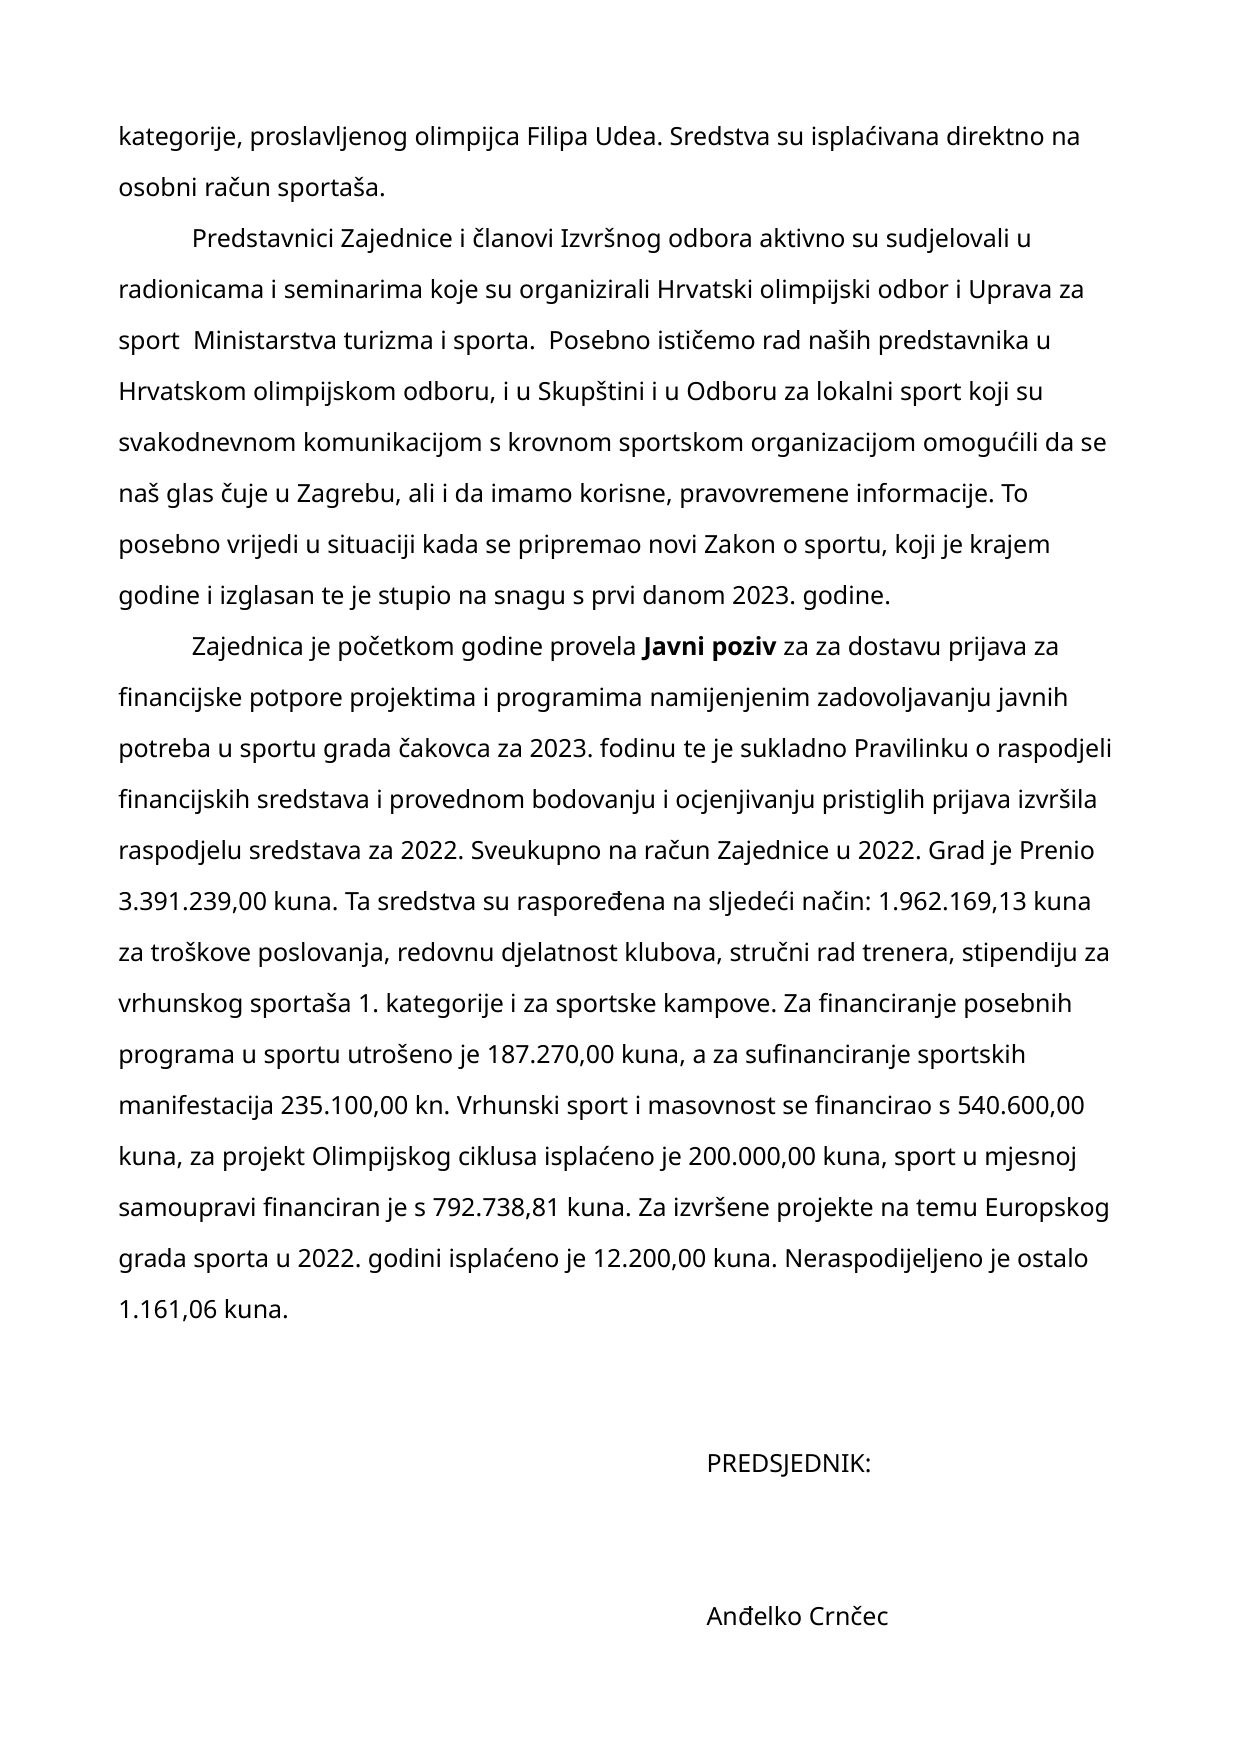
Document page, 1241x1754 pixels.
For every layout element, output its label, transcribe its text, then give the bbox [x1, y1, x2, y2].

text Anđelko Crnčec [633, 1598, 1122, 1632]
text Zajednica je početkom godine provela Javni poziv za za dostavu prijava za financijske potpore projektima i programima namijenjenim zadovoljavanju javnih potreba u sportu grada čakovca za 2023. fodinu te je sukladno Pravilinku o raspodjeli financijskih sredstava i provednom bodovanju i ocjenjivanju pristiglih prijava izvršila raspodjelu sredstava za 2022. Sveukupno na račun Zajednice u 2022. Grad je Prenio 3.391.239,00 kuna. Ta sredstva su raspoređena na sljedeći način: 1.962.169,13 kuna za troškove poslovanja, redovnu djelatnost klubova, stručni rad trenera, stipendiju za vrhunskog sportaša 1. kategorije i za sportske kampove. Za financiranje posebnih programa u sportu utrošeno je 187.270,00 kuna, a za sufinanciranje sportskih manifestacija 235.100,00 kn. Vrhunski sport i masovnost se financirao s 540.600,00 kuna, za projekt Olimpijskog ciklusa isplaćeno je 200.000,00 kuna, sport u mjesnoj samoupravi financiran je s 792.738,81 kuna. Za izvršene projekte na temu Europskog grada sporta u 2022. godini isplaćeno je 12.200,00 kuna. Neraspodijeljeno je ostalo 1.161,06 kuna. [118, 628, 1122, 1326]
text kategorije, proslavljenog olimpijca Filipa Udea. Sredstva su isplaćivana direktno na osobni račun sportaša. [118, 118, 1122, 203]
text Predstavnici Zajednice i članovi Izvršnog odbora aktivno su sudjelovali u radionicama i seminarima koje su organizirali Hrvatski olimpijski odbor i Uprava za sport Ministarstva turizma i sporta. Posebno ističemo rad naših predstavnika u Hrvatskom olimpijskom odboru, i u Skupštini i u Odboru za lokalni sport koji su svakodnevnom komunikacijom s krovnom sportskom organizacijom omogućili da se naš glas čuje u Zagrebu, ali i da imamo korisne, pravovremene informacije. To posebno vrijedi u situaciji kada se pripremao novi Zakon o sportu, koji je krajem godine i izglasan te je stupio na snagu s prvi danom 2023. godine. [118, 220, 1122, 612]
text PREDSJEDNIK: [633, 1445, 1122, 1479]
